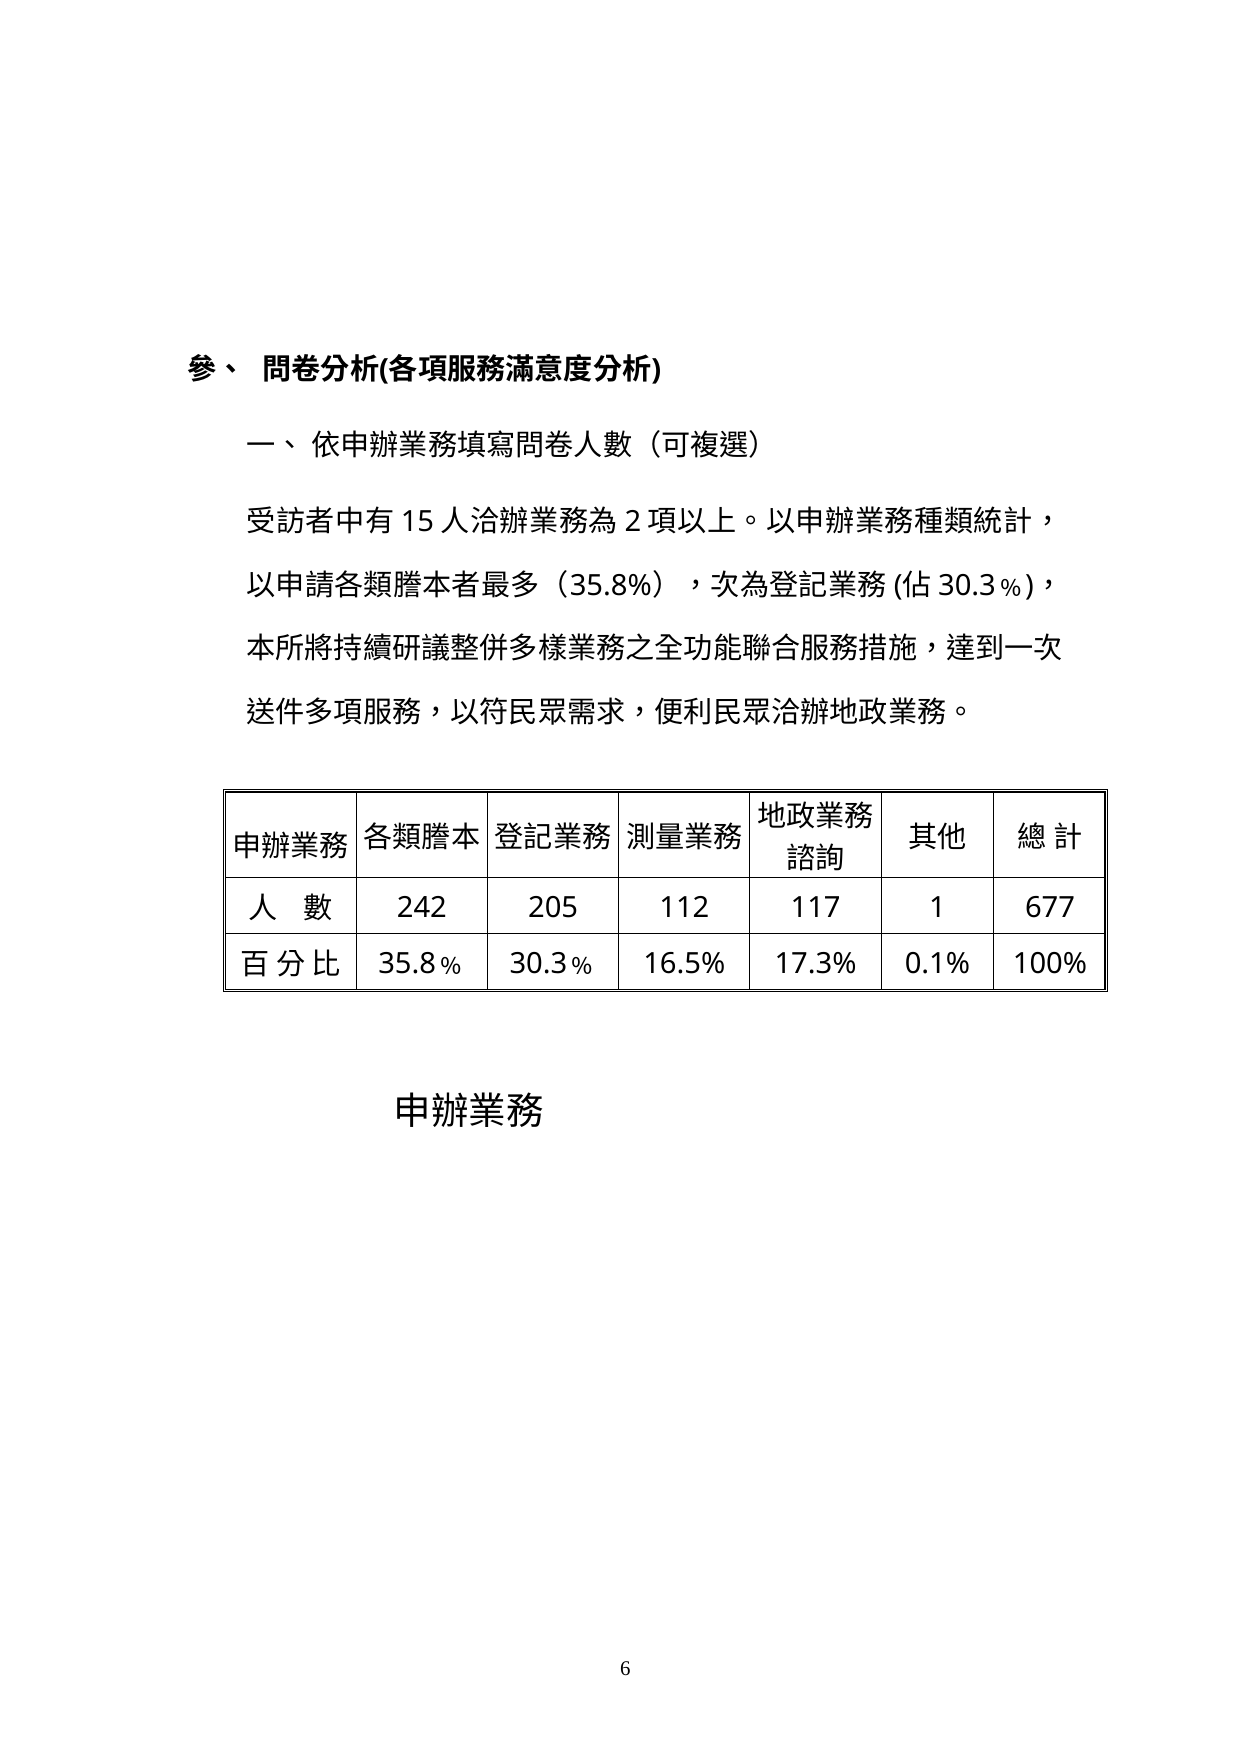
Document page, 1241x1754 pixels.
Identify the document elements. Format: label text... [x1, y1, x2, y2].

table_cell 0.1% [882, 934, 993, 989]
table_cell 百 分 比 [226, 934, 356, 989]
table_header 測量業務 [619, 793, 749, 877]
table_cell 1 [882, 878, 993, 933]
text 受訪者中有15人洽辦業務為2項以上。以申辦業務種類統計，以申請各類謄本者最多（35.8%），次為登記業務 (佔30.3﹪)，本所將持續研議整併多樣業務之全功能聯合服務措施，達到一次送件多項服務，以符民眾需求，便利民眾洽辦地政業務。 [246, 498, 1063, 731]
table_cell 100% [994, 934, 1104, 989]
table_header 各類謄本 [357, 793, 487, 877]
table_header 登記業務 [488, 793, 618, 877]
table_cell 205 [488, 878, 618, 933]
table_cell 30.3﹪ [488, 934, 618, 989]
text 申辦業務 [390, 1081, 547, 1135]
table_cell 112 [619, 878, 749, 933]
table_cell 16.5% [619, 934, 749, 989]
table_cell 35.8﹪ [357, 934, 487, 989]
list 依申辦業務填寫問卷人數（可複選） [246, 422, 1063, 464]
table_header 其他 [882, 793, 993, 877]
table_cell 117 [750, 878, 881, 933]
table_cell 17.3% [750, 934, 881, 989]
table_cell 人 數 [226, 878, 356, 933]
list 問卷分析(各項服務滿意度分析) [187, 346, 1063, 388]
table_header 總 計 [994, 793, 1104, 877]
table_header 地政業務 諮詢 [750, 793, 881, 877]
table_cell 242 [357, 878, 487, 933]
table_cell 677 [994, 878, 1104, 933]
table_header 申辦業務 [226, 793, 356, 877]
